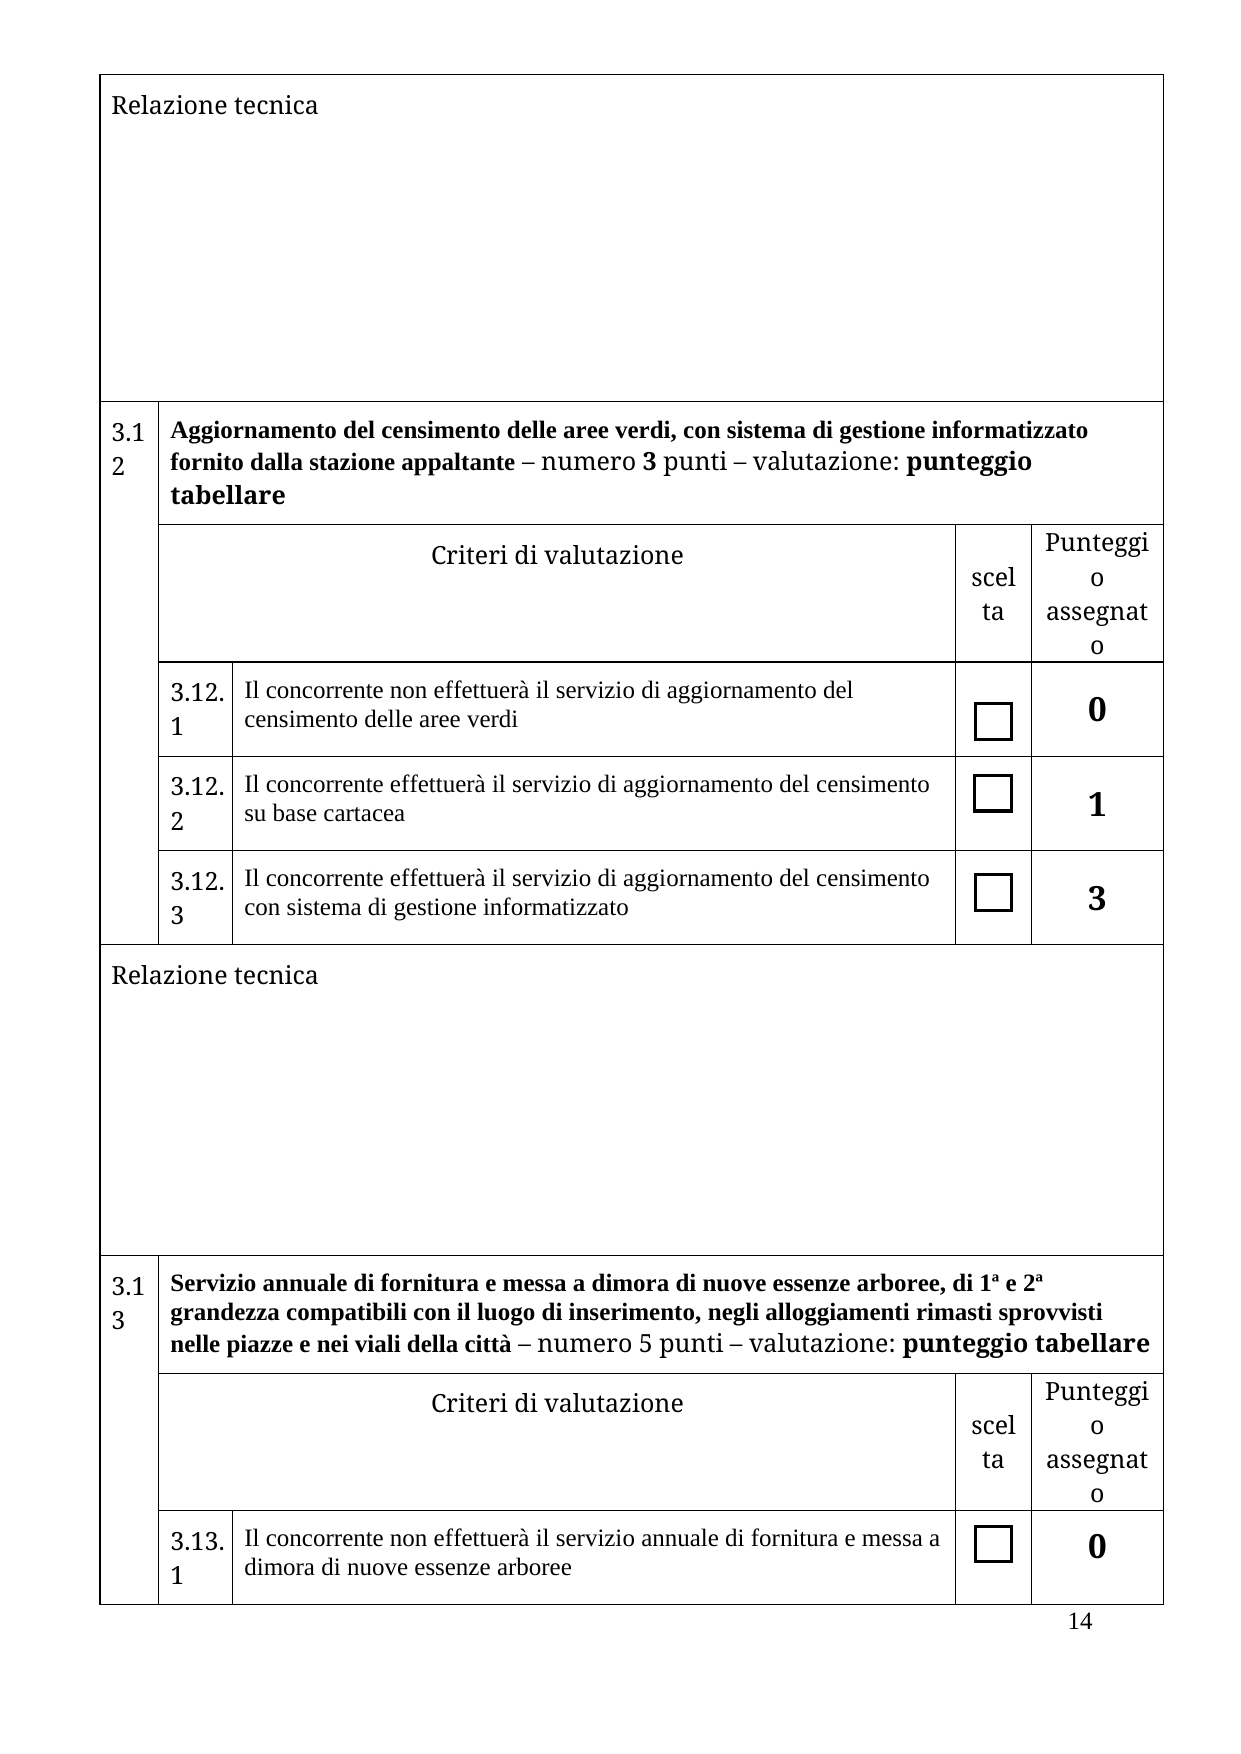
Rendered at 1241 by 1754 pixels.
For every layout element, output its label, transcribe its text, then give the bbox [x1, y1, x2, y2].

table_cell 3.12.1 [159, 663, 232, 756]
table_cell Il concorrente effettuerà il servizio di aggiornamento del censimento con sistema di gestione informatizzato [233, 851, 955, 944]
table_cell 3.13 [101, 1256, 158, 1604]
table_cell [956, 1511, 1031, 1604]
table_cell Aggiornamento del censimento delle aree verdi, con sistema di gestione informatizzato fornito dalla stazione appaltante – numero 3 punti – valutazione: punteggio tabellare [159, 402, 1163, 524]
table_cell Punteggio assegnato [1032, 1374, 1163, 1510]
table_cell [956, 851, 1031, 944]
table_cell [956, 757, 1031, 850]
table_cell scelta [956, 525, 1031, 661]
table_cell scelta [956, 1374, 1031, 1510]
table_cell 3.12.3 [159, 851, 232, 944]
table_cell Relazione tecnica [101, 75, 1163, 401]
table_cell [956, 663, 1031, 756]
table_cell 0 [1032, 1511, 1163, 1604]
table_cell Servizio annuale di fornitura e messa a dimora di nuove essenze arboree, di 1ª e 2ª grandezza compatibili con il luogo di inserimento, negli alloggiamenti rimasti sprovvisti nelle piazze e nei viali della città – numero 5 punti – valutazione: punteggio tabellare [159, 1256, 1163, 1372]
table_cell 0 [1032, 663, 1163, 756]
table_cell Il concorrente non effettuerà il servizio di aggiornamento del censimento delle aree verdi [233, 663, 955, 756]
table_cell Criteri di valutazione [159, 1374, 955, 1510]
table_cell 3.12 [101, 402, 158, 944]
table_cell Punteggio assegnato [1032, 525, 1163, 661]
table_cell Il concorrente non effettuerà il servizio annuale di fornitura e messa a dimora di nuove essenze arboree [233, 1511, 955, 1604]
table_cell 3.12.2 [159, 757, 232, 850]
table_cell Criteri di valutazione [159, 525, 955, 661]
table_cell 3 [1032, 851, 1163, 944]
table_cell Relazione tecnica [101, 945, 1163, 1255]
table_cell 3.13.1 [159, 1511, 232, 1604]
table_cell 1 [1032, 757, 1163, 850]
table_cell Il concorrente effettuerà il servizio di aggiornamento del censimento su base cartacea [233, 757, 955, 850]
